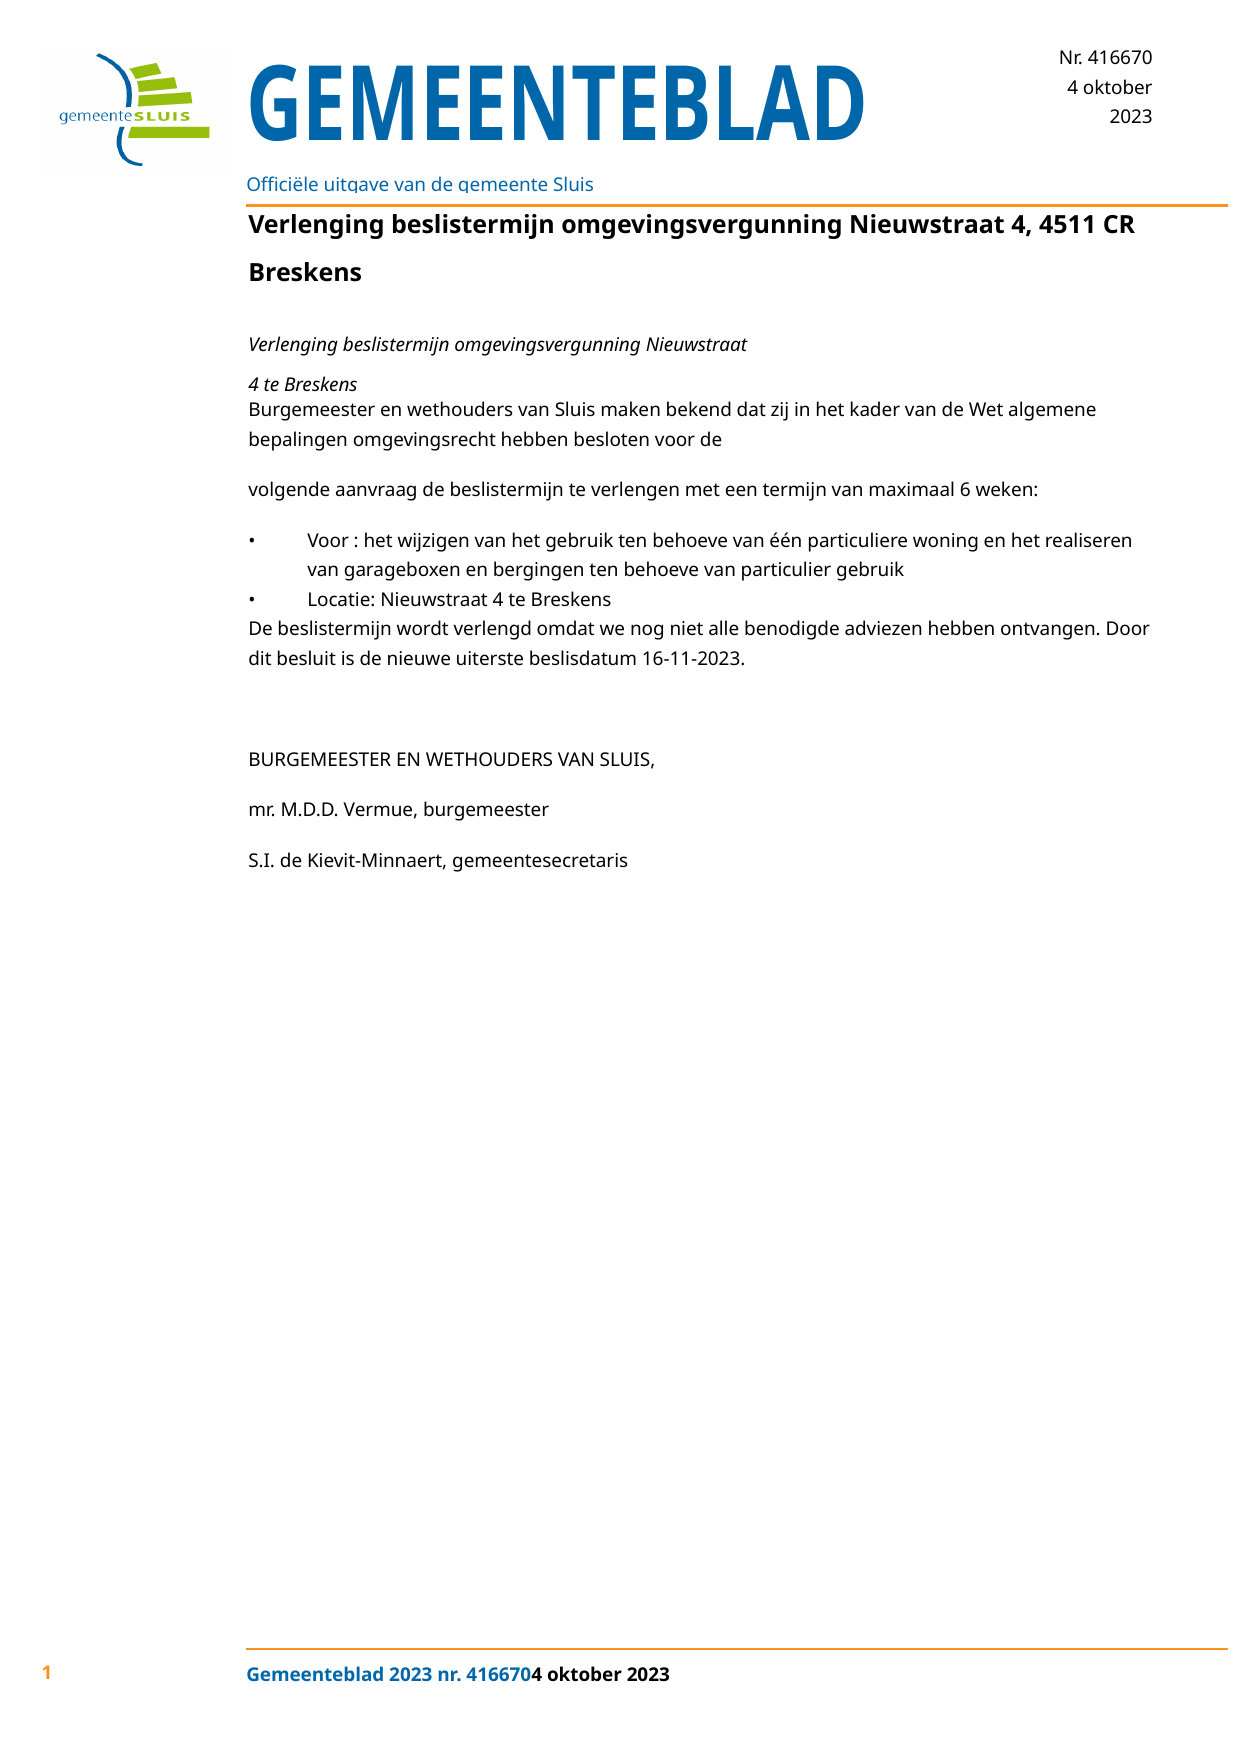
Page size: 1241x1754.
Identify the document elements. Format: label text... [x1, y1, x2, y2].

list Locatie: Nieuwstraat 4 te Breskens [248, 586, 1152, 612]
text 4 te Breskens [248, 371, 1152, 396]
text Burgemeester en wethouders van Sluis maken bekend dat zij in het kader van de Wet algemene bepalingen omgevingsrecht hebben besloten voor de [248, 396, 1152, 452]
text S.I. de Kievit-Minnaert, gemeentesecretaris [248, 847, 1152, 873]
list Voor : het wijzigen van het gebruik ten behoeve van één particuliere woning en het realiseren van garageboxen en bergingen ten behoeve van particulier gebruik [248, 527, 1152, 582]
picture [41, 47, 231, 172]
text BURGEMEESTER EN WETHOUDERS VAN SLUIS, [248, 746, 1152, 772]
text Verlenging beslistermijn omgevingsvergunning Nieuwstraat 4, 4511 CR Breskens [248, 207, 1152, 288]
text De beslistermijn wordt verlengd omdat we nog niet alle benodigde adviezen hebben ontvangen. Door dit besluit is de nieuwe uiterste beslisdatum 16-11-2023. [248, 616, 1152, 671]
text volgende aanvraag de beslistermijn te verlengen met een termijn van maximaal 6 weken: [248, 476, 1152, 502]
text Verlenging beslistermijn omgevingsvergunning Nieuwstraat [248, 331, 1152, 357]
text mr. M.D.D. Vermue, burgemeester [248, 796, 1152, 822]
